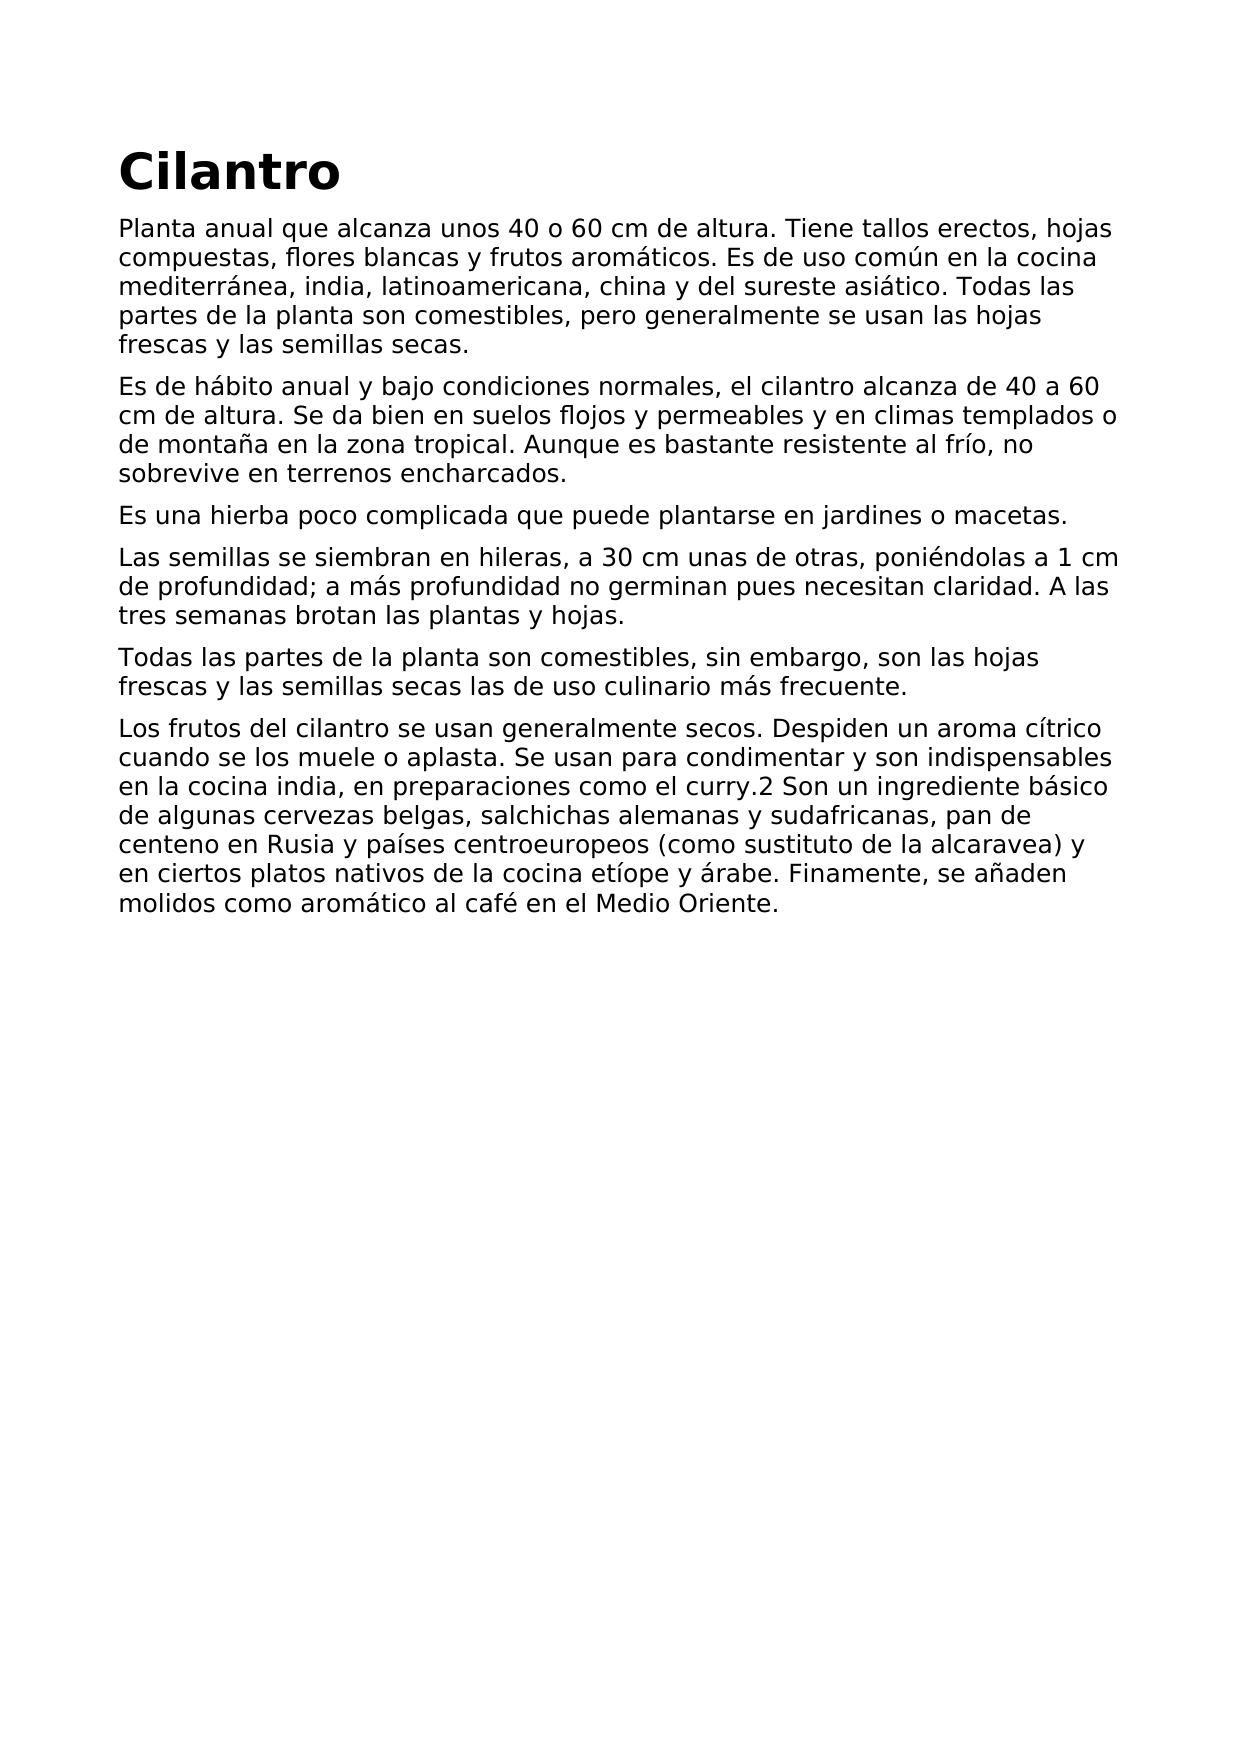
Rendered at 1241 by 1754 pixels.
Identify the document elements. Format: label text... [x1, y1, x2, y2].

text Todas las partes de la planta son comestibles, sin embargo, son las hojas frescas y las semillas secas las de uso culinario más frecuente. [118, 643, 1122, 701]
text Planta anual que alcanza unos 40 o 60 cm de altura. Tiene tallos erectos, hojas compuestas, flores blancas y frutos aromáticos. Es de uso común en la cocina mediterránea, india, latinoamericana, china y del sureste asiático. Todas las partes de la planta son comestibles, pero generalmente se usan las hojas frescas y las semillas secas. [118, 214, 1122, 360]
subtitle Cilantro [118, 143, 1122, 201]
text Las semillas se siembran en hileras, a 30 cm unas de otras, poniéndolas a 1 cm de profundidad; a más profundidad no germinan pues necesitan claridad. A las tres semanas brotan las plantas y hojas. [118, 543, 1122, 631]
text Es una hierba poco complicada que puede plantarse en jardines o macetas. [118, 501, 1122, 531]
text Los frutos del cilantro se usan generalmente secos. Despiden un aroma cítrico cuando se los muele o aplasta. Se usan para condimentar y son indispensables en la cocina india, en preparaciones como el curry.2 Son un ingrediente básico de algunas cervezas belgas, salchichas alemanas y sudafricanas, pan de centeno en Rusia y países centroeuropeos (como sustituto de la alcaravea) y en ciertos platos nativos de la cocina etíope y árabe. Finamente, se añaden molidos como aromático al café en el Medio Oriente. [118, 714, 1122, 918]
text Es de hábito anual y bajo condiciones normales, el cilantro alcanza de 40 a 60 cm de altura. Se da bien en suelos flojos y permeables y en climas templados o de montaña en la zona tropical. Aunque es bastante resistente al frío, no sobrevive en terrenos encharcados. [118, 372, 1122, 489]
